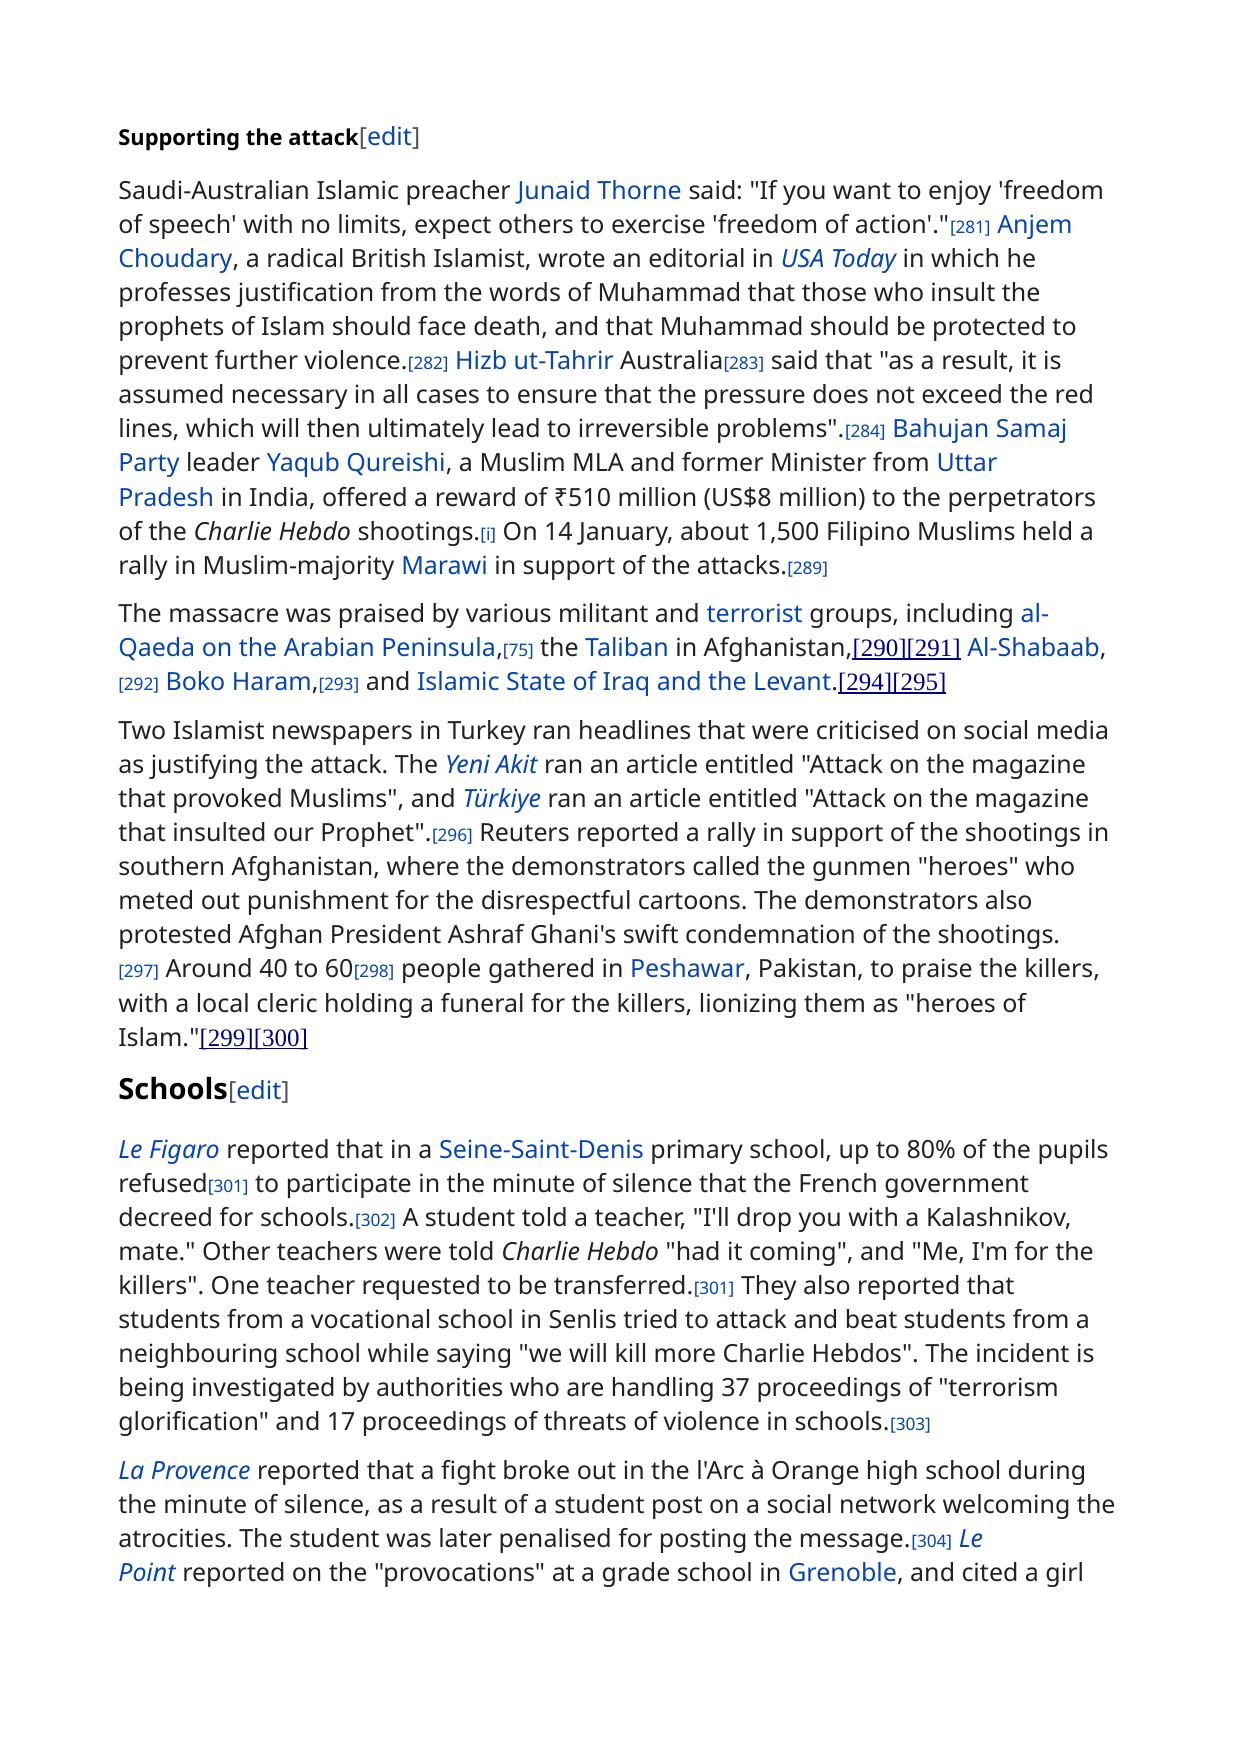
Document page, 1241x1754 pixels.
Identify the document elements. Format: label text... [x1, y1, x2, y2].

text Two Islamist newspapers in Turkey ran headlines that were criticised on social media as justifying the attack. The Yeni Akit ran an article entitled "Attack on the magazine that provoked Muslims", and Türkiye ran an article entitled "Attack on the magazine that insulted our Prophet".[296] Reuters reported a rally in support of the shootings in southern Afghanistan, where the demonstrators called the gunmen "heroes" who meted out punishment for the disrespectful cartoons. The demonstrators also protested Afghan President Ashraf Ghani's swift condemnation of the shootings.[297] Around 40 to 60[298] people gathered in Peshawar, Pakistan, to praise the killers, with a local cleric holding a funeral for the killers, lionizing them as "heroes of Islam."[299][300] [118, 713, 1122, 1053]
text Le Figaro reported that in a Seine-Saint-Denis primary school, up to 80% of the pupils refused[301] to participate in the minute of silence that the French government decreed for schools.[302] A student told a teacher, "I'll drop you with a Kalashnikov, mate." Other teachers were told Charlie Hebdo "had it coming", and "Me, I'm for the killers". One teacher requested to be transferred.[301] They also reported that students from a vocational school in Senlis tried to attack and beat students from a neighbouring school while saying "we will kill more Charlie Hebdos". The incident is being investigated by authorities who are handling 37 proceedings of "terrorism glorification" and 17 proceedings of threats of violence in schools.[303] [118, 1131, 1122, 1438]
text La Provence reported that a fight broke out in the l'Arc à Orange high school during the minute of silence, as a result of a student post on a social network welcoming the atrocities. The student was later penalised for posting the message.[304] Le Point reported on the "provocations" at a grade school in Grenoble, and cited a girl [118, 1452, 1122, 1589]
subtitle Schools[edit] [118, 1068, 1122, 1108]
subtitle Supporting the attack[edit] [118, 118, 1122, 152]
text The massacre was praised by various militant and terrorist groups, including al-Qaeda on the Arabian Peninsula,[75] the Taliban in Afghanistan,[290][291] Al-Shabaab,[292] Boko Haram,[293] and Islamic State of Iraq and the Levant.[294][295] [118, 596, 1122, 698]
text Saudi-Australian Islamic preacher Junaid Thorne said: "If you want to enjoy 'freedom of speech' with no limits, expect others to exercise 'freedom of action'."[281] Anjem Choudary, a radical British Islamist, wrote an editorial in USA Today in which he professes justification from the words of Muhammad that those who insult the prophets of Islam should face death, and that Muhammad should be protected to prevent further violence.[282] Hizb ut-Tahrir Australia[283] said that "as a result, it is assumed necessary in all cases to ensure that the pressure does not exceed the red lines, which will then ultimately lead to irreversible problems".[284] Bahujan Samaj Party leader Yaqub Qureishi, a Muslim MLA and former Minister from Uttar Pradesh in India, offered a reward of ₹510 million (US$8 million) to the perpetrators of the Charlie Hebdo shootings.[i] On 14 January, about 1,500 Filipino Muslims held a rally in Muslim-majority Marawi in support of the attacks.[289] [118, 173, 1122, 581]
